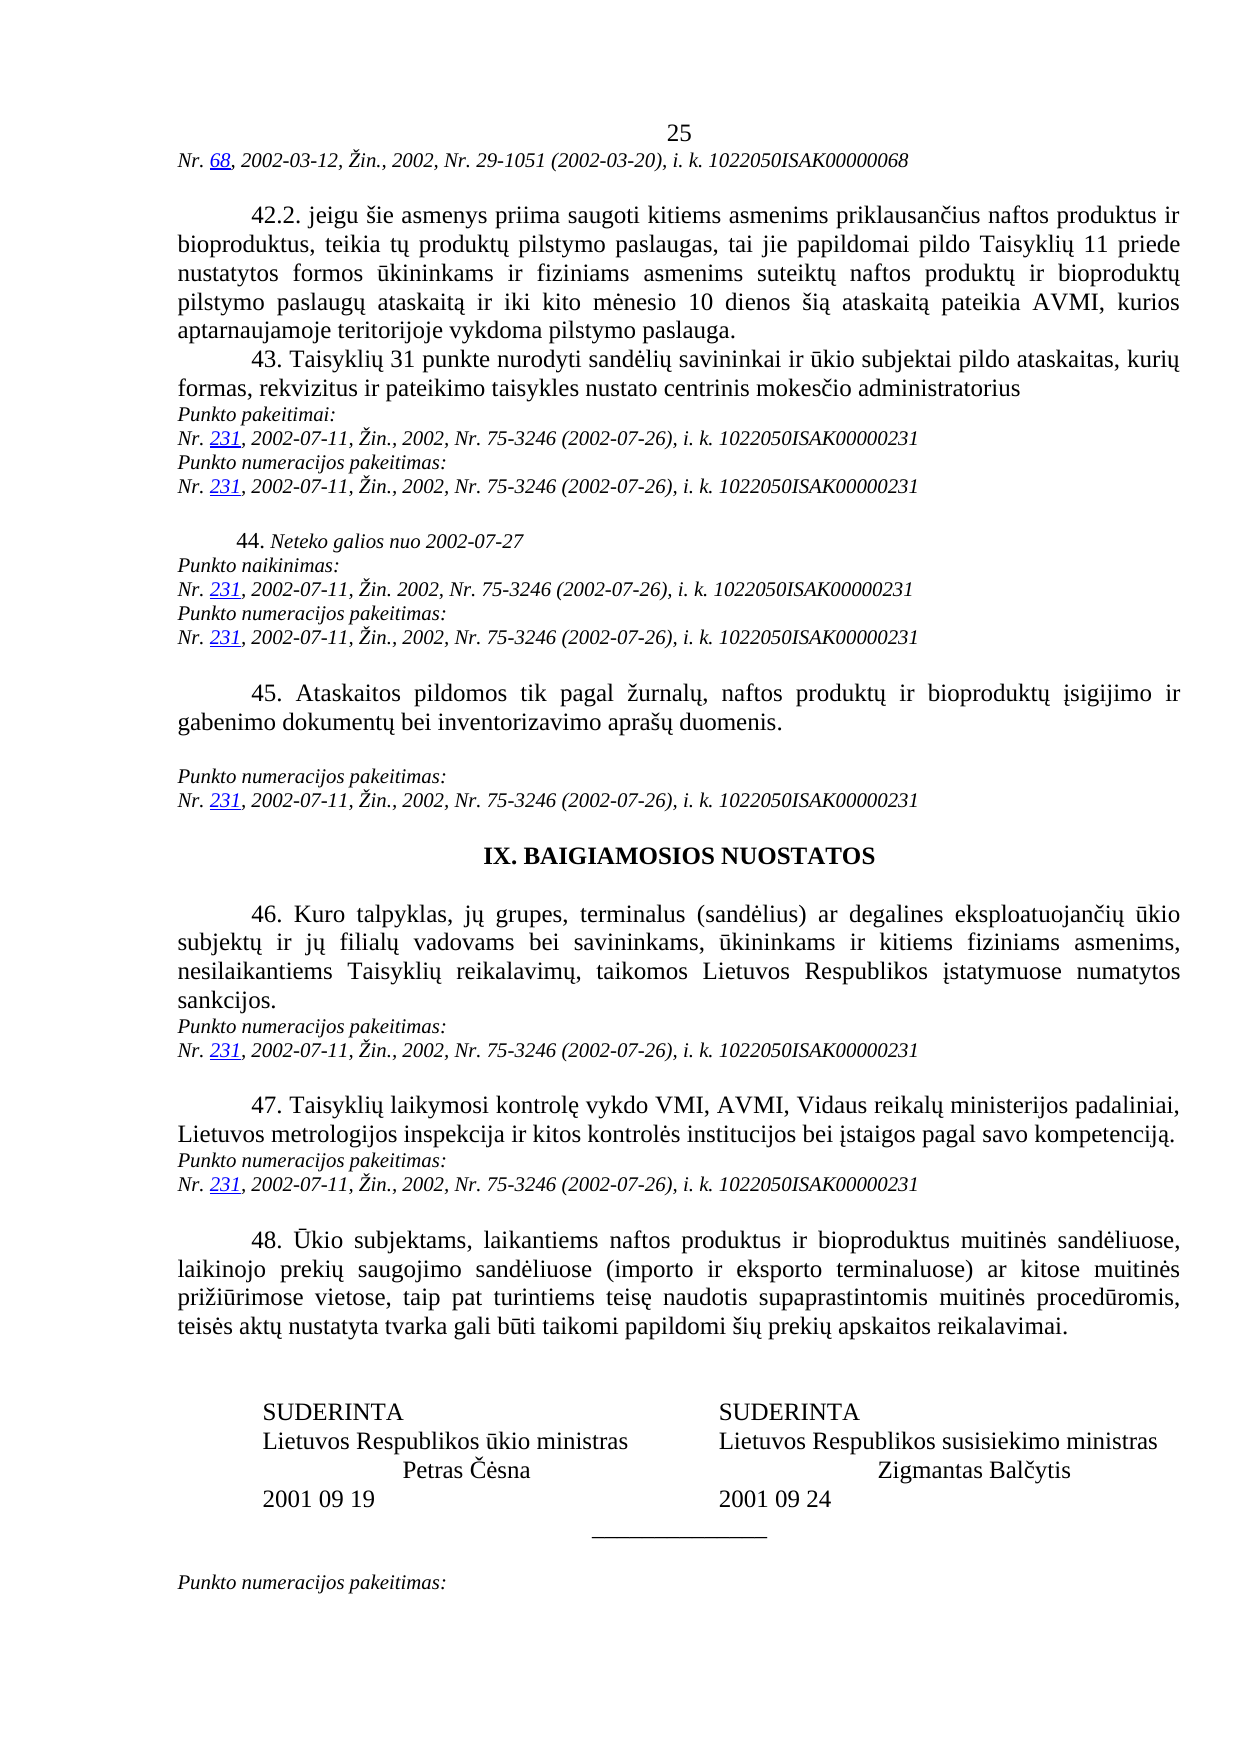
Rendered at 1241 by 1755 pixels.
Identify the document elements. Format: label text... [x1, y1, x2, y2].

text Nr. 231, 2002-07-11, Žin., 2002, Nr. 75-3246 (2002-07-26), i. k. 1022050ISAK00000231 [177, 474, 1181, 498]
text Punkto numeracijos pakeitimas: [177, 1570, 1181, 1594]
text Nr. 231, 2002-07-11, Žin., 2002, Nr. 75-3246 (2002-07-26), i. k. 1022050ISAK00000231 [177, 625, 1181, 649]
text Nr. 231, 2002-07-11, Žin., 2002, Nr. 75-3246 (2002-07-26), i. k. 1022050ISAK00000231 [177, 788, 1181, 812]
table_cell Zigmantas Balčytis [707, 1455, 1204, 1484]
text 42.2. jeigu šie asmenys priima saugoti kitiems asmenims priklausančius naftos produktus ir bioproduktus, teikia tų produktų pilstymo paslaugas, tai jie papildomai pildo Taisyklių 11 priede nustatytos formos ūkininkams ir fiziniams asmenims suteiktų naftos produktų ir bioproduktų pilstymo paslaugų ataskaitą ir iki kito mėnesio 10 dienos šią ataskaitą pateikia AVMI, kurios aptarnaujamoje teritorijoje vykdoma pilstymo paslauga. [177, 200, 1181, 344]
text Nr. 68, 2002-03-12, Žin., 2002, Nr. 29-1051 (2002-03-20), i. k. 1022050ISAK00000068 [177, 148, 1181, 172]
text Punkto numeracijos pakeitimas: [177, 450, 1181, 474]
text Punkto numeracijos pakeitimas: [177, 764, 1181, 788]
text Nr. 231, 2002-07-11, Žin., 2002, Nr. 75-3246 (2002-07-26), i. k. 1022050ISAK00000231 [177, 1038, 1181, 1062]
text 46. Kuro talpyklas, jų grupes, terminalus (sandėlius) ar degalines eksploatuojančių ūkio subjektų ir jų filialų vadovams bei savininkams, ūkininkams ir kitiems fiziniams asmenims, nesilaikantiems Taisyklių reikalavimų, taikomos Lietuvos Respublikos įstatymuose numatytos sankcijos. [177, 899, 1181, 1014]
text Nr. 231, 2002-07-11, Žin., 2002, Nr. 75-3246 (2002-07-26), i. k. 1022050ISAK00000231 [177, 426, 1181, 450]
text ______________ [177, 1512, 1181, 1541]
text Punkto numeracijos pakeitimas: [177, 1014, 1181, 1038]
text Punkto numeracijos pakeitimas: [177, 601, 1181, 625]
text Nr. 231, 2002-07-11, Žin., 2002, Nr. 75-3246 (2002-07-26), i. k. 1022050ISAK00000231 [177, 1172, 1181, 1196]
text 48. Ūkio subjektams, laikantiems naftos produktus ir bioproduktus muitinės sandėliuose, laikinojo prekių saugojimo sandėliuose (importo ir eksporto terminaluose) ar kitose muitinės prižiūrimose vietose, taip pat turintiems teisę naudotis supaprastintomis muitinės procedūromis, teisės aktų nustatyta tvarka gali būti taikomi papildomi šių prekių apskaitos reikalavimai. [177, 1225, 1181, 1340]
text Punkto numeracijos pakeitimas: [177, 1148, 1181, 1172]
text 45. Ataskaitos pildomos tik pagal žurnalų, naftos produktų ir bioproduktų įsigijimo ir gabenimo dokumentų bei inventorizavimo aprašų duomenis. [177, 678, 1181, 736]
table_cell Lietuvos Respublikos susisiekimo ministras [707, 1426, 1204, 1455]
table_cell 2001 09 24 [707, 1484, 1204, 1512]
text Punkto pakeitimai: [177, 402, 1181, 426]
text Nr. 231, 2002-07-11, Žin. 2002, Nr. 75-3246 (2002-07-26), i. k. 1022050ISAK00000231 [177, 577, 1181, 601]
table_header SUDERINTA [177, 1398, 707, 1426]
text 47. Taisyklių laikymosi kontrolę vykdo VMI, AVMI, Vidaus reikalų ministerijos padaliniai, Lietuvos metrologijos inspekcija ir kitos kontrolės institucijos bei įstaigos pagal savo kompetenciją. [177, 1091, 1181, 1148]
text 43. Taisyklių 31 punkte nurodyti sandėlių savininkai ir ūkio subjektai pildo ataskaitas, kurių formas, rekvizitus ir pateikimo taisykles nustato centrinis mokesčio administratorius [177, 344, 1181, 402]
text Punkto naikinimas: [177, 553, 1181, 577]
table_cell Lietuvos Respublikos ūkio ministras [177, 1426, 707, 1455]
text 44. Neteko galios nuo 2002-07-27 [177, 527, 1181, 553]
table_cell Petras Čėsna [177, 1455, 707, 1484]
table_cell 2001 09 19 [177, 1484, 707, 1512]
table_header SUDERINTA [707, 1398, 1204, 1426]
text IX. BAIGIAMOSIOS NUOSTATOS [177, 841, 1181, 870]
